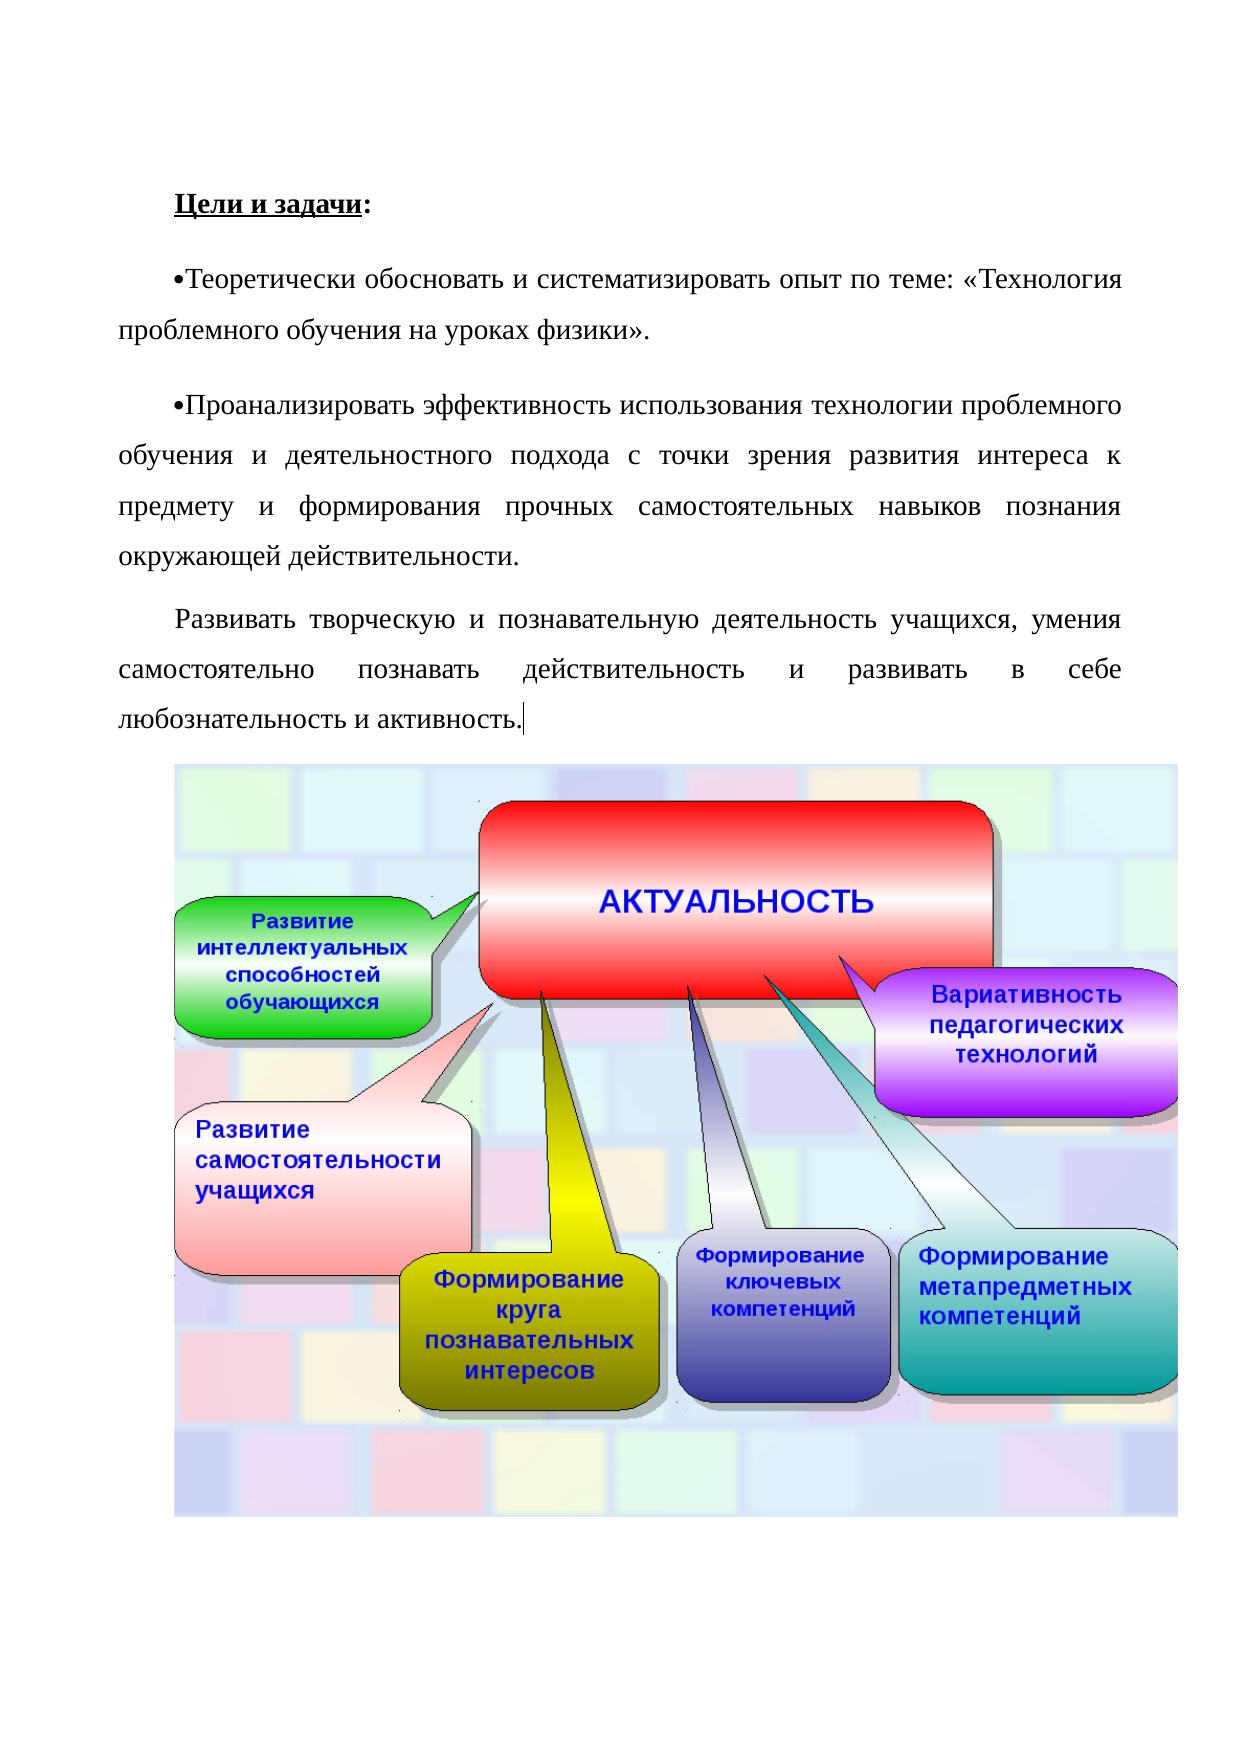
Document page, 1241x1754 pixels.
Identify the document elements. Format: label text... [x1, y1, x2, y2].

list Теоретически обосновать и систематизировать опыт по теме: «Технология проблемного обучения на уроках физики». [118, 262, 1122, 345]
list Проанализировать эффективность использования технологии проблемного обучения и деятельностного подхода с точки зрения развития интереса к предмету и формирования прочных самостоятельных навыков познания окружающей действительности. [118, 387, 1122, 572]
text Развивать творческую и познавательную деятельность учащихся, умения самостоятельно познавать действительность и развивать в себе любознательность и активность. [118, 601, 1122, 735]
text Цели и задачи: [118, 186, 1122, 220]
